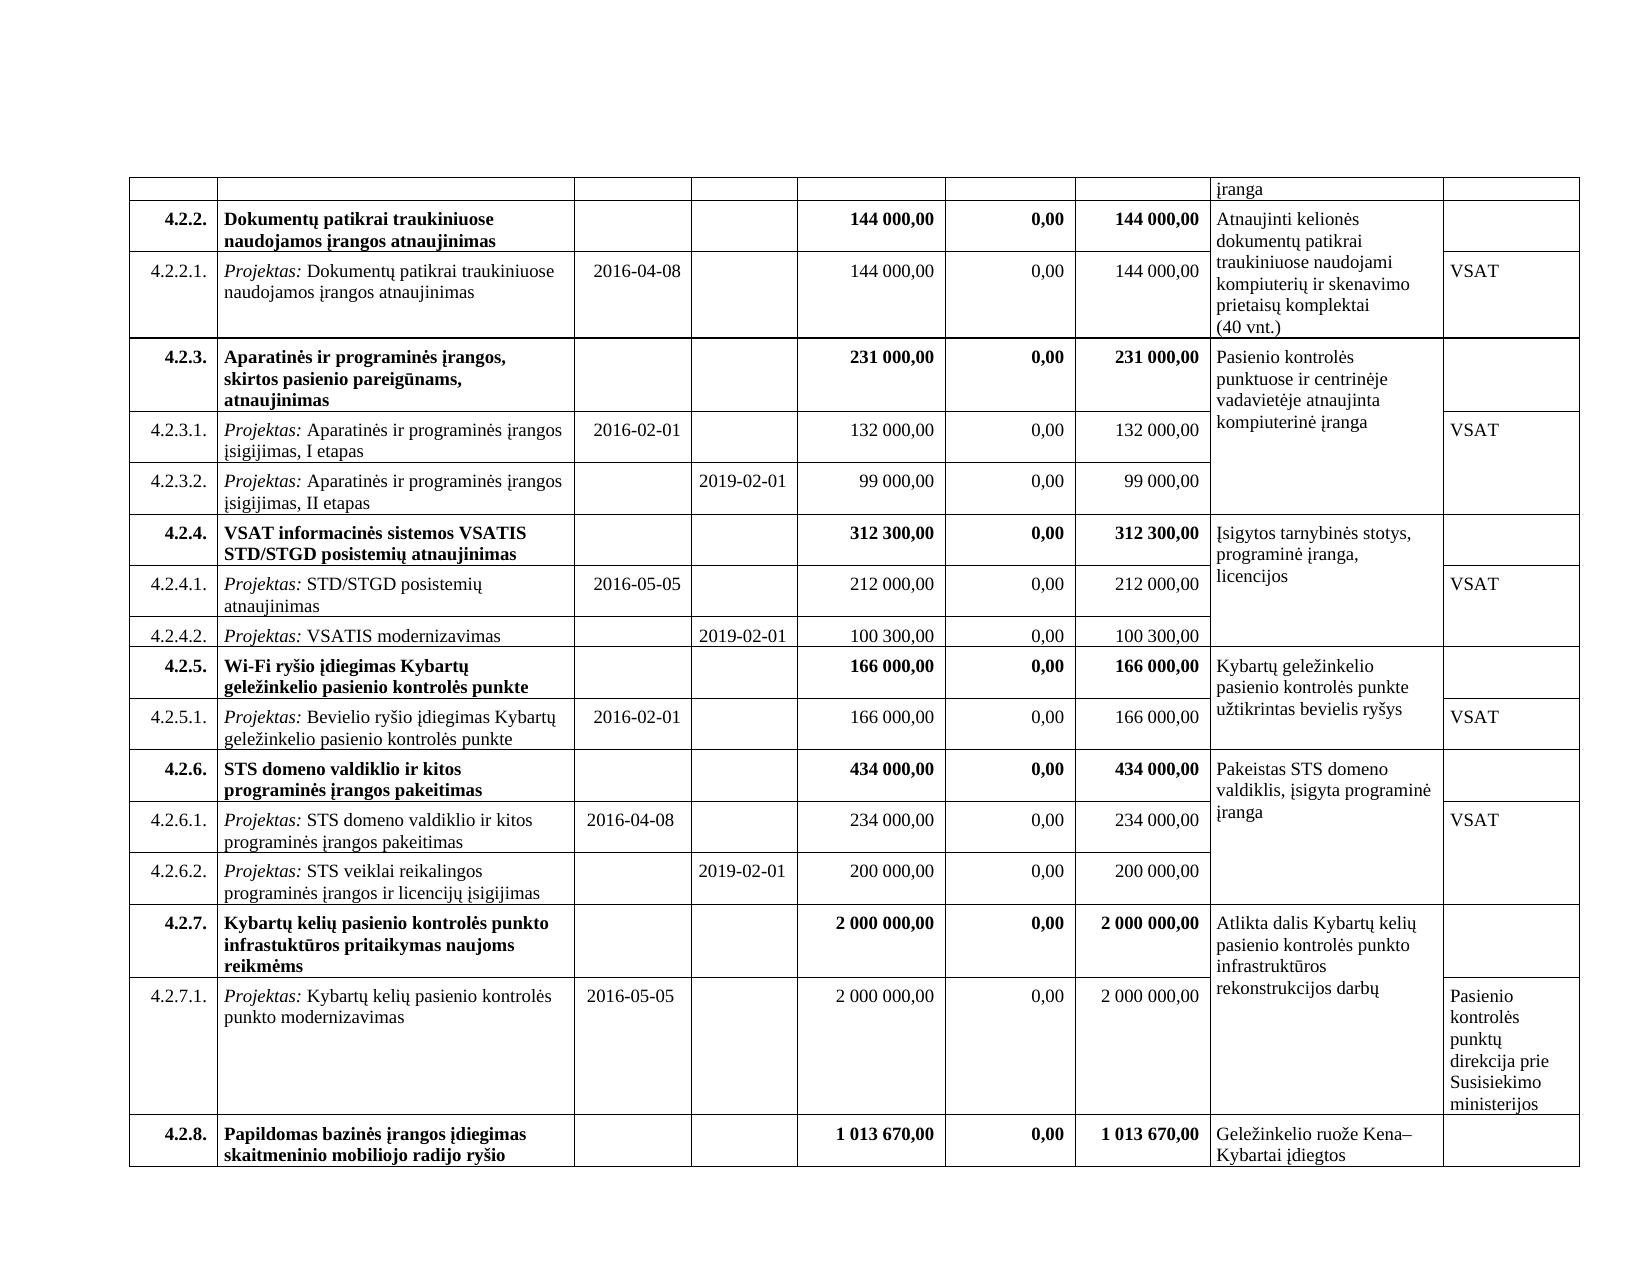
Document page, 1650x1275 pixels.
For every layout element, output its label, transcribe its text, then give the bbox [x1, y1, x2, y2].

table_cell [575, 750, 691, 801]
table_cell 4.2.3.1. [130, 412, 217, 462]
table_cell 2016-02-01 [575, 412, 691, 462]
table_cell 312 300,00 [1076, 515, 1210, 565]
table_cell Papildomas bazinės įrangos įdiegimas skaitmeninio mobiliojo radijo ryšio [218, 1115, 574, 1166]
table_cell 0,00 [946, 978, 1075, 1114]
table_cell 4.2.2. [130, 201, 217, 251]
table_cell Projektas: VSATIS modernizavimas [218, 617, 574, 646]
table_cell 166 000,00 [1076, 699, 1210, 749]
table_cell įranga [1211, 178, 1443, 200]
table_cell Aparatinės ir programinės įrangos, skirtos pasienio pareigūnams, atnaujinimas [218, 339, 574, 411]
table_cell Wi-Fi ryšio įdiegimas Kybartų geležinkelio pasienio kontrolės punkte [218, 647, 574, 698]
table_cell [692, 905, 797, 977]
table_cell 0,00 [946, 750, 1075, 801]
table_cell 4.2.3. [130, 339, 217, 411]
table_cell [1444, 647, 1579, 698]
table_cell VSAT [1444, 252, 1579, 337]
table_cell 200 000,00 [1076, 853, 1210, 903]
table_cell [692, 201, 797, 251]
table_cell 0,00 [946, 201, 1075, 251]
table_cell 312 300,00 [798, 515, 945, 565]
table_cell [692, 178, 797, 200]
table_cell 231 000,00 [1076, 339, 1210, 411]
table_cell 100 300,00 [1076, 617, 1210, 646]
table_cell STS domeno valdiklio ir kitos programinės įrangos pakeitimas [218, 750, 574, 801]
table_cell [1444, 178, 1579, 200]
table_cell VSAT informacinės sistemos VSATIS STD/STGD posistemių atnaujinimas [218, 515, 574, 565]
table_cell 2 000 000,00 [1076, 978, 1210, 1114]
table_cell 0,00 [946, 617, 1075, 646]
table_cell [1444, 201, 1579, 251]
table_cell [1444, 750, 1579, 801]
table_cell 234 000,00 [798, 802, 945, 852]
table_cell [692, 1115, 797, 1166]
table_cell VSAT [1444, 802, 1579, 903]
table_cell [575, 1115, 691, 1166]
table_cell 2 000 000,00 [798, 978, 945, 1114]
table_cell 4.2.7. [130, 905, 217, 977]
table_cell Pakeistas STS domeno valdiklis, įsigyta programinė įranga [1211, 750, 1443, 903]
table_cell [692, 412, 797, 462]
table_cell [575, 201, 691, 251]
table_cell 2016-05-05 [575, 566, 691, 616]
table_cell Projektas: Dokumentų patikrai traukiniuose naudojamos įrangos atnaujinimas [218, 252, 574, 337]
table_cell [692, 978, 797, 1114]
table_cell [692, 566, 797, 616]
table_cell [218, 178, 574, 200]
table_cell Atlikta dalis Kybartų kelių pasienio kontrolės punkto infrastruktūros rekonstrukcijos darbų [1211, 905, 1443, 1114]
table_cell [1444, 515, 1579, 565]
table_cell [575, 339, 691, 411]
table_cell [1444, 905, 1579, 977]
table_cell [692, 699, 797, 749]
table_cell 166 000,00 [798, 647, 945, 698]
table_cell 0,00 [946, 699, 1075, 749]
table_cell [575, 617, 691, 646]
table_cell Projektas: Kybartų kelių pasienio kontrolės punkto modernizavimas [218, 978, 574, 1114]
table_cell 1 013 670,00 [798, 1115, 945, 1166]
table_cell Kybartų kelių pasienio kontrolės punkto infrastuktūros pritaikymas naujoms reikmėms [218, 905, 574, 977]
table_cell [1444, 1115, 1579, 1166]
table_cell Atnaujinti kelionės dokumentų patikrai traukiniuose naudojami kompiuterių ir skenavimo prietaisų komplektai (40 vnt.) [1211, 201, 1443, 337]
table_cell 4.2.4.1. [130, 566, 217, 616]
table_cell 0,00 [946, 905, 1075, 977]
table_cell 0,00 [946, 1115, 1075, 1166]
table_cell 4.2.4. [130, 515, 217, 565]
table_cell 434 000,00 [1076, 750, 1210, 801]
table_cell [692, 252, 797, 337]
table_cell Kybartų geležinkelio pasienio kontrolės punkte užtikrintas bevielis ryšys [1211, 647, 1443, 749]
table_cell [575, 463, 691, 513]
table_cell 0,00 [946, 515, 1075, 565]
table_cell Projektas: Aparatinės ir programinės įrangos įsigijimas, I etapas [218, 412, 574, 462]
table_cell 0,00 [946, 853, 1075, 903]
table_cell 2 000 000,00 [1076, 905, 1210, 977]
table_cell 144 000,00 [798, 252, 945, 337]
table_cell 212 000,00 [1076, 566, 1210, 616]
table_cell [946, 178, 1075, 200]
table_cell 4.2.8. [130, 1115, 217, 1166]
table_cell 231 000,00 [798, 339, 945, 411]
table_cell [575, 905, 691, 977]
table_cell [692, 750, 797, 801]
table_cell 0,00 [946, 252, 1075, 337]
table_cell [692, 515, 797, 565]
table_cell Dokumentų patikrai traukiniuose naudojamos įrangos atnaujinimas [218, 201, 574, 251]
table_cell [575, 647, 691, 698]
table_cell Projektas: Bevielio ryšio įdiegimas Kybartų geležinkelio pasienio kontrolės punkte [218, 699, 574, 749]
table_cell 212 000,00 [798, 566, 945, 616]
table_cell Projektas: STS veiklai reikalingos programinės įrangos ir licencijų įsigijimas [218, 853, 574, 903]
table_cell 434 000,00 [798, 750, 945, 801]
table_cell 4.2.3.2. [130, 463, 217, 513]
table_cell [1076, 178, 1210, 200]
table_cell 2016-05-05 [575, 978, 691, 1114]
table_cell 0,00 [946, 339, 1075, 411]
table_cell 0,00 [946, 647, 1075, 698]
table_cell 166 000,00 [798, 699, 945, 749]
table_cell 99 000,00 [1076, 463, 1210, 513]
table_cell 4.2.2.1. [130, 252, 217, 337]
table_cell Projektas: STS domeno valdiklio ir kitos programinės įrangos pakeitimas [218, 802, 574, 852]
table_cell 4.2.6. [130, 750, 217, 801]
table_cell Pasienio kontrolės punktų direkcija prie Susisiekimo ministerijos [1444, 978, 1579, 1114]
table_cell 4.2.5.1. [130, 699, 217, 749]
table_cell 2019-02-01 [692, 853, 797, 903]
table_cell [1444, 339, 1579, 411]
table_cell [692, 802, 797, 852]
table_cell VSAT [1444, 412, 1579, 513]
table_cell [798, 178, 945, 200]
table_cell 2016-02-01 [575, 699, 691, 749]
table_cell 0,00 [946, 566, 1075, 616]
table_cell Pasienio kontrolės punktuose ir centrinėje vadavietėje atnaujinta kompiuterinė įranga [1211, 339, 1443, 513]
table_cell [575, 853, 691, 903]
table_cell 4.2.5. [130, 647, 217, 698]
table_cell 200 000,00 [798, 853, 945, 903]
table_cell [692, 339, 797, 411]
table_cell 1 013 670,00 [1076, 1115, 1210, 1166]
table_cell 234 000,00 [1076, 802, 1210, 852]
table_cell 2019-02-01 [692, 617, 797, 646]
table_cell Projektas: STD/STGD posistemių atnaujinimas [218, 566, 574, 616]
table_cell [575, 515, 691, 565]
table_cell 4.2.6.1. [130, 802, 217, 852]
table_cell 4.2.4.2. [130, 617, 217, 646]
table_cell VSAT [1444, 699, 1579, 749]
table_cell 0,00 [946, 802, 1075, 852]
table_cell 0,00 [946, 463, 1075, 513]
table_cell 4.2.7.1. [130, 978, 217, 1114]
table_cell 99 000,00 [798, 463, 945, 513]
table_cell 2 000 000,00 [798, 905, 945, 977]
table_cell 166 000,00 [1076, 647, 1210, 698]
table_cell 144 000,00 [1076, 252, 1210, 337]
table_cell [575, 178, 691, 200]
table_cell Projektas: Aparatinės ir programinės įrangos įsigijimas, II etapas [218, 463, 574, 513]
table_cell 2019-02-01 [692, 463, 797, 513]
table_cell Įsigytos tarnybinės stotys, programinė įranga, licencijos [1211, 515, 1443, 646]
table_cell 144 000,00 [798, 201, 945, 251]
table_cell 132 000,00 [1076, 412, 1210, 462]
table_cell 4.2.6.2. [130, 853, 217, 903]
table_cell [692, 647, 797, 698]
table_cell Geležinkelio ruože Kena–Kybartai įdiegtos [1211, 1115, 1443, 1166]
table_cell 144 000,00 [1076, 201, 1210, 251]
table_cell [130, 178, 217, 200]
table_cell VSAT [1444, 566, 1579, 646]
table_cell 2016-04-08 [575, 252, 691, 337]
table_cell 0,00 [946, 412, 1075, 462]
table_cell 2016-04-08 [575, 802, 691, 852]
table_cell 132 000,00 [798, 412, 945, 462]
table_cell 100 300,00 [798, 617, 945, 646]
